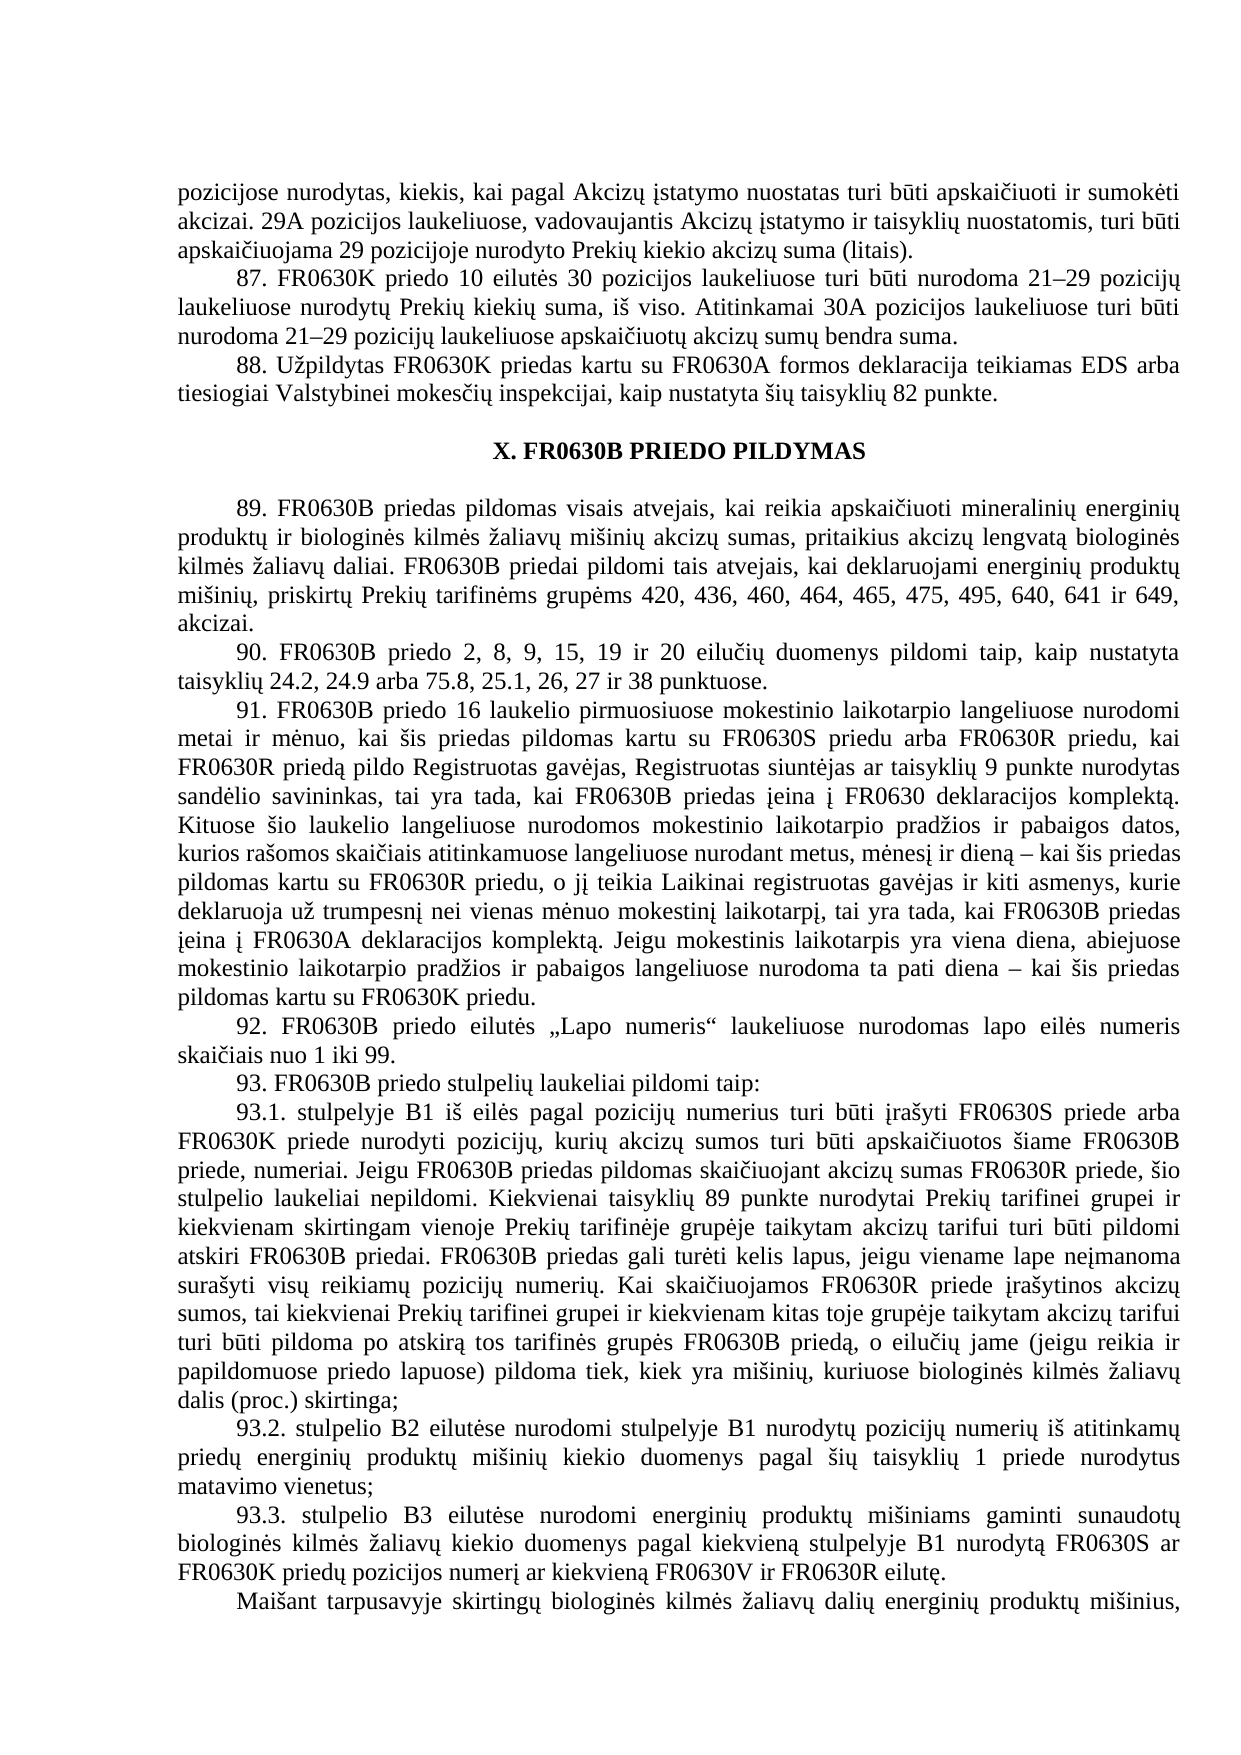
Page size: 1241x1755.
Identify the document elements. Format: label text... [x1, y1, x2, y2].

text 89. FR0630B priedas pildomas visais atvejais, kai reikia apskaičiuoti mineralinių energinių produktų ir biologinės kilmės žaliavų mišinių akcizų sumas, pritaikius akcizų lengvatą biologinės kilmės žaliavų daliai. FR0630B priedai pildomi tais atvejais, kai deklaruojami energinių produktų mišinių, priskirtų Prekių tarifinėms grupėms 420, 436, 460, 464, 465, 475, 495, 640, 641 ir 649, akcizai. [177, 493, 1181, 637]
text 87. FR0630K priedo 10 eilutės 30 pozicijos laukeliuose turi būti nurodoma 21–29 pozicijų laukeliuose nurodytų Prekių kiekių suma, iš viso. Atitinkamai 30A pozicijos laukeliuose turi būti nurodoma 21–29 pozicijų laukeliuose apskaičiuotų akcizų sumų bendra suma. [177, 263, 1181, 350]
text Maišant tarpusavyje skirtingų biologinės kilmės žaliavų dalių energinių produktų mišinius, [177, 1586, 1181, 1615]
text 93. FR0630B priedo stulpelių laukeliai pildomi taip: [177, 1068, 1181, 1097]
text 91. FR0630B priedo 16 laukelio pirmuosiuose mokestinio laikotarpio langeliuose nurodomi metai ir mėnuo, kai šis priedas pildomas kartu su FR0630S priedu arba FR0630R priedu, kai FR0630R priedą pildo Registruotas gavėjas, Registruotas siuntėjas ar taisyklių 9 punkte nurodytas sandėlio savininkas, tai yra tada, kai FR0630B priedas įeina į FR0630 deklaracijos komplektą. Kituose šio laukelio langeliuose nurodomos mokestinio laikotarpio pradžios ir pabaigos datos, kurios rašomos skaičiais atitinkamuose langeliuose nurodant metus, mėnesį ir dieną – kai šis priedas pildomas kartu su FR0630R priedu, o jį teikia Laikinai registruotas gavėjas ir kiti asmenys, kurie deklaruoja už trumpesnį nei vienas mėnuo mokestinį laikotarpį, tai yra tada, kai FR0630B priedas įeina į FR0630A deklaracijos komplektą. Jeigu mokestinis laikotarpis yra viena diena, abiejuose mokestinio laikotarpio pradžios ir pabaigos langeliuose nurodoma ta pati diena – kai šis priedas pildomas kartu su FR0630K priedu. [177, 695, 1181, 1011]
text 93.2. stulpelio B2 eilutėse nurodomi stulpelyje B1 nurodytų pozicijų numerių iš atitinkamų priedų energinių produktų mišinių kiekio duomenys pagal šių taisyklių 1 priede nurodytus matavimo vienetus; [177, 1413, 1181, 1500]
text 88. Užpildytas FR0630K priedas kartu su FR0630A formos deklaracija teikiamas EDS arba tiesiogiai Valstybinei mokesčių inspekcijai, kaip nustatyta šių taisyklių 82 punkte. [177, 350, 1181, 407]
text 93.3. stulpelio B3 eilutėse nurodomi energinių produktų mišiniams gaminti sunaudotų biologinės kilmės žaliavų kiekio duomenys pagal kiekvieną stulpelyje B1 nurodytą FR0630S ar FR0630K priedų pozicijos numerį ar kiekvieną FR0630V ir FR0630R eilutę. [177, 1500, 1181, 1586]
text X. FR0630B PRIEDO PILDYMAS [177, 436, 1181, 465]
text pozicijose nurodytas, kiekis, kai pagal Akcizų įstatymo nuostatas turi būti apskaičiuoti ir sumokėti akcizai. 29A pozicijos laukeliuose, vadovaujantis Akcizų įstatymo ir taisyklių nuostatomis, turi būti apskaičiuojama 29 pozicijoje nurodyto Prekių kiekio akcizų suma (litais). [177, 177, 1181, 263]
text 93.1. stulpelyje B1 iš eilės pagal pozicijų numerius turi būti įrašyti FR0630S priede arba FR0630K priede nurodyti pozicijų, kurių akcizų sumos turi būti apskaičiuotos šiame FR0630B priede, numeriai. Jeigu FR0630B priedas pildomas skaičiuojant akcizų sumas FR0630R priede, šio stulpelio laukeliai nepildomi. Kiekvienai taisyklių 89 punkte nurodytai Prekių tarifinei grupei ir kiekvienam skirtingam vienoje Prekių tarifinėje grupėje taikytam akcizų tarifui turi būti pildomi atskiri FR0630B priedai. FR0630B priedas gali turėti kelis lapus, jeigu viename lape neįmanoma surašyti visų reikiamų pozicijų numerių. Kai skaičiuojamos FR0630R priede įrašytinos akcizų sumos, tai kiekvienai Prekių tarifinei grupei ir kiekvienam kitas toje grupėje taikytam akcizų tarifui turi būti pildoma po atskirą tos tarifinės grupės FR0630B priedą, o eilučių jame (jeigu reikia ir papildomuose priedo lapuose) pildoma tiek, kiek yra mišinių, kuriuose biologinės kilmės žaliavų dalis (proc.) skirtinga; [177, 1097, 1181, 1413]
text 90. FR0630B priedo 2, 8, 9, 15, 19 ir 20 eilučių duomenys pildomi taip, kaip nustatyta taisyklių 24.2, 24.9 arba 75.8, 25.1, 26, 27 ir 38 punktuose. [177, 637, 1181, 695]
text 92. FR0630B priedo eilutės „Lapo numeris“ laukeliuose nurodomas lapo eilės numeris skaičiais nuo 1 iki 99. [177, 1011, 1181, 1068]
